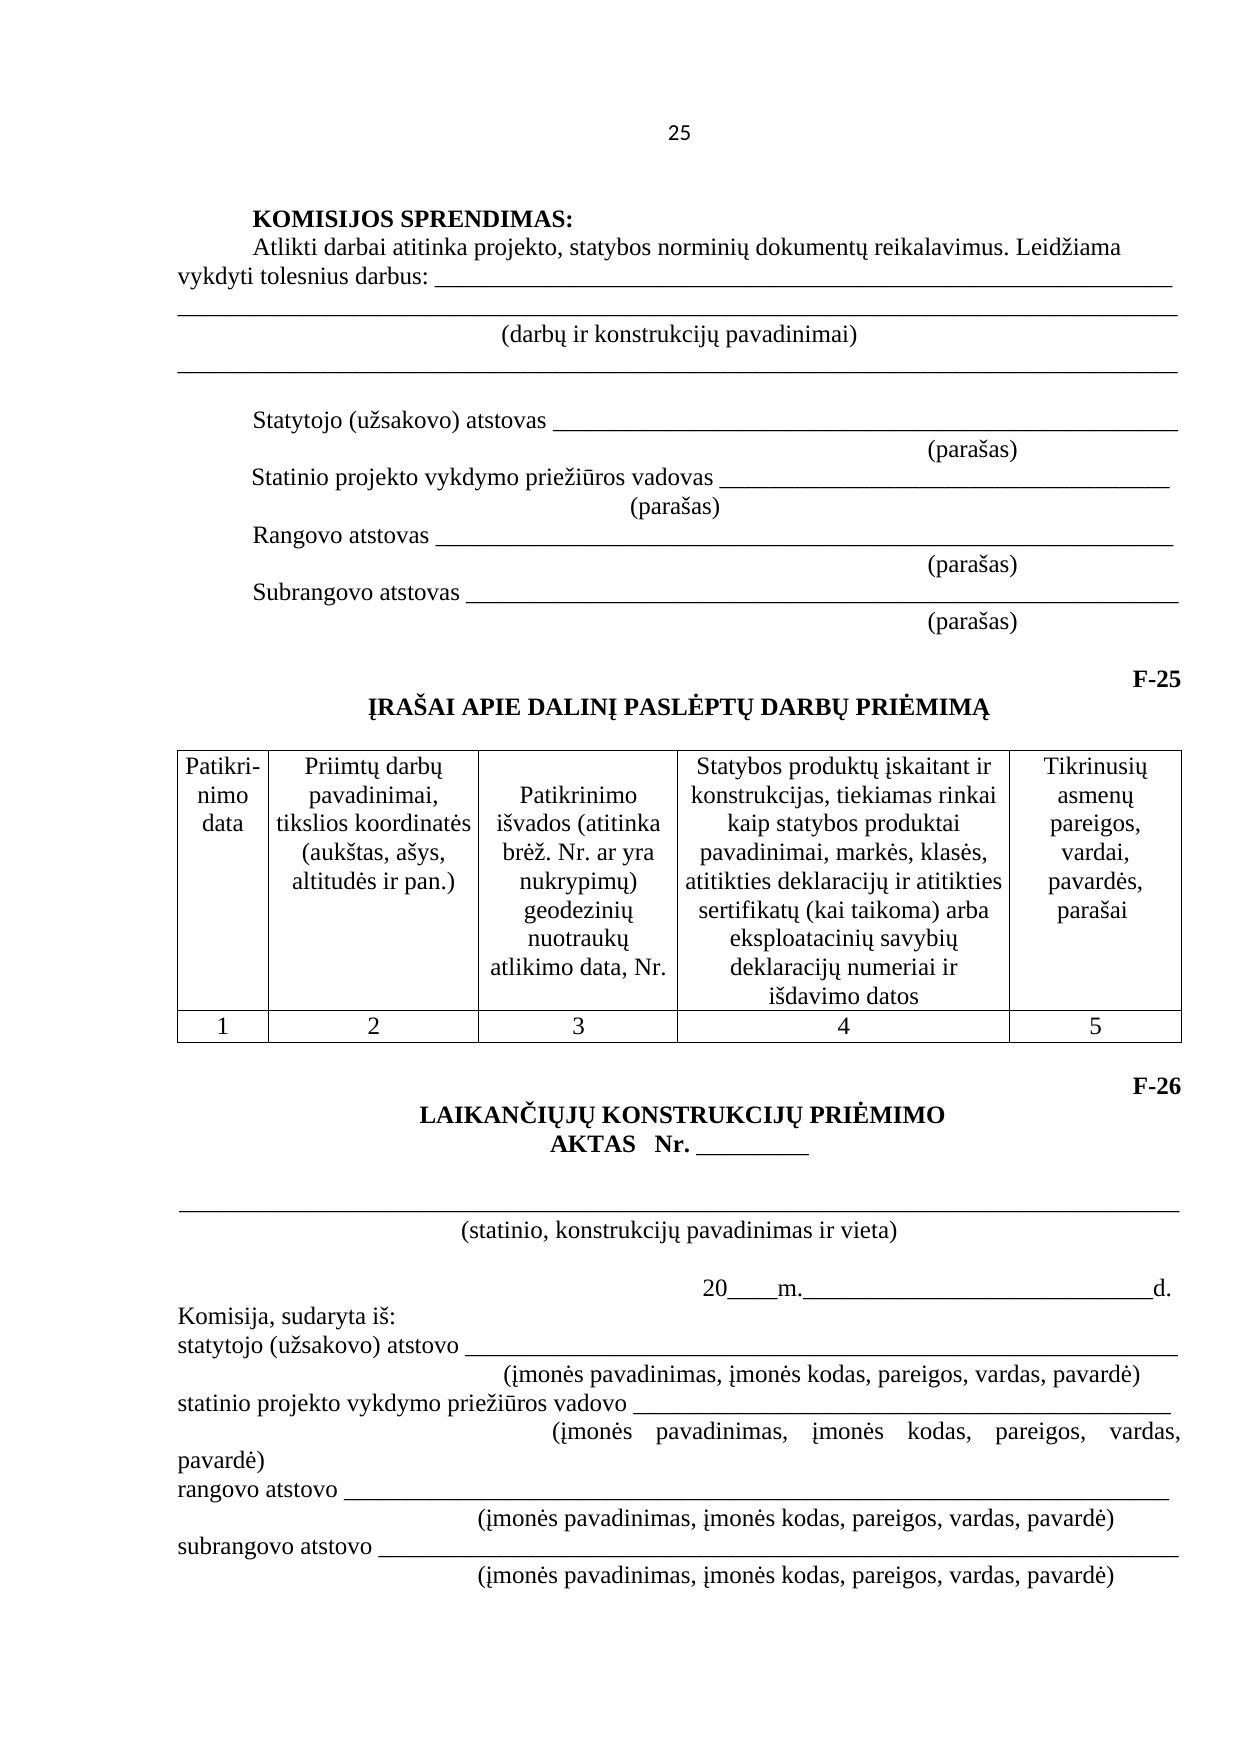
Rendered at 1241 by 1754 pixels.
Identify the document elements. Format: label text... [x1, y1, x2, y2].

text (įmonės pavadinimas, įmonės kodas, pareigos, vardas, pavardė) [477, 1503, 1181, 1531]
table_cell 5 [1010, 1011, 1181, 1042]
text (parašas) [852, 549, 1181, 577]
text Statytojo (užsakovo) atstovas __________________________________________________ [252, 405, 1181, 434]
text statytojo (užsakovo) atstovo _________________________________________________________ [177, 1330, 1181, 1359]
text Statinio projekto vykdymo priežiūros vadovas ____________________________________ [177, 462, 1181, 491]
table_header Priimtų darbų pavadinimai, tikslios koordinatės (aukštas, ašys, altitudės ir pan.) [269, 751, 478, 1010]
text Subrangovo atstovas _________________________________________________________ [252, 577, 1181, 606]
text Komisija, sudaryta iš: [177, 1301, 1181, 1330]
table_header Tikrinusių asmenų pareigos, vardai, pavardės, parašai [1010, 751, 1181, 1010]
table_cell 3 [479, 1011, 677, 1042]
text KOMISIJOS SPRENDIMAS: [177, 204, 1181, 232]
text (parašas) [852, 606, 1181, 635]
text ĮRAŠAI APIE DALINĮ PASLĖPTŲ DARBŲ PRIĖMIMĄ [177, 692, 1181, 721]
text F-25 [177, 664, 1181, 692]
text ________________________________________________________________________________ [177, 347, 1181, 376]
text ________________________________________________________________________________ [177, 290, 1181, 319]
table_cell 2 [269, 1011, 478, 1042]
text (įmonės pavadinimas, įmonės kodas, pareigos, vardas, pavardė) [477, 1560, 1181, 1589]
table_cell 4 [678, 1011, 1009, 1042]
table_header Patikrinimo išvados (atitinka brėž. Nr. ar yra nukrypimų) geodezinių nuotraukų atlikimo data, Nr. [479, 751, 677, 1010]
text statinio projekto vykdymo priežiūros vadovo ___________________________________________ [177, 1388, 1181, 1416]
text vykdyti tolesnius darbus: ___________________________________________________________ [177, 261, 1181, 290]
text (įmonės pavadinimas, įmonės kodas, pareigos, vardas, pavardė) [177, 1416, 1181, 1474]
table_cell 1 [178, 1011, 268, 1042]
text rangovo atstovo __________________________________________________________________ [177, 1474, 1181, 1503]
text 20____m.____________________________d. [627, 1273, 1181, 1301]
text AKTAS Nr. _________ [177, 1129, 1181, 1158]
text (darbų ir konstrukcijų pavadinimai) [177, 319, 1181, 347]
text (parašas) [177, 491, 1181, 520]
text ________________________________________________________________________________ [177, 1186, 1181, 1215]
table_header Patikri-nimo data [178, 751, 268, 1010]
text (statinio, konstrukcijų pavadinimas ir vieta) [177, 1215, 1181, 1244]
text Atlikti darbai atitinka projekto, statybos norminių dokumentų reikalavimus. Leidžiama [177, 232, 1181, 261]
text F-26 [177, 1071, 1181, 1100]
text subrangovo atstovo ________________________________________________________________ [177, 1531, 1181, 1560]
text (įmonės pavadinimas, įmonės kodas, pareigos, vardas, pavardė) [477, 1359, 1181, 1388]
text LAIKANČIŲJŲ KONSTRUKCIJŲ PRIĖMIMO [177, 1100, 1181, 1129]
text (parašas) [852, 434, 1181, 462]
text Rangovo atstovas ___________________________________________________________ [252, 520, 1181, 549]
